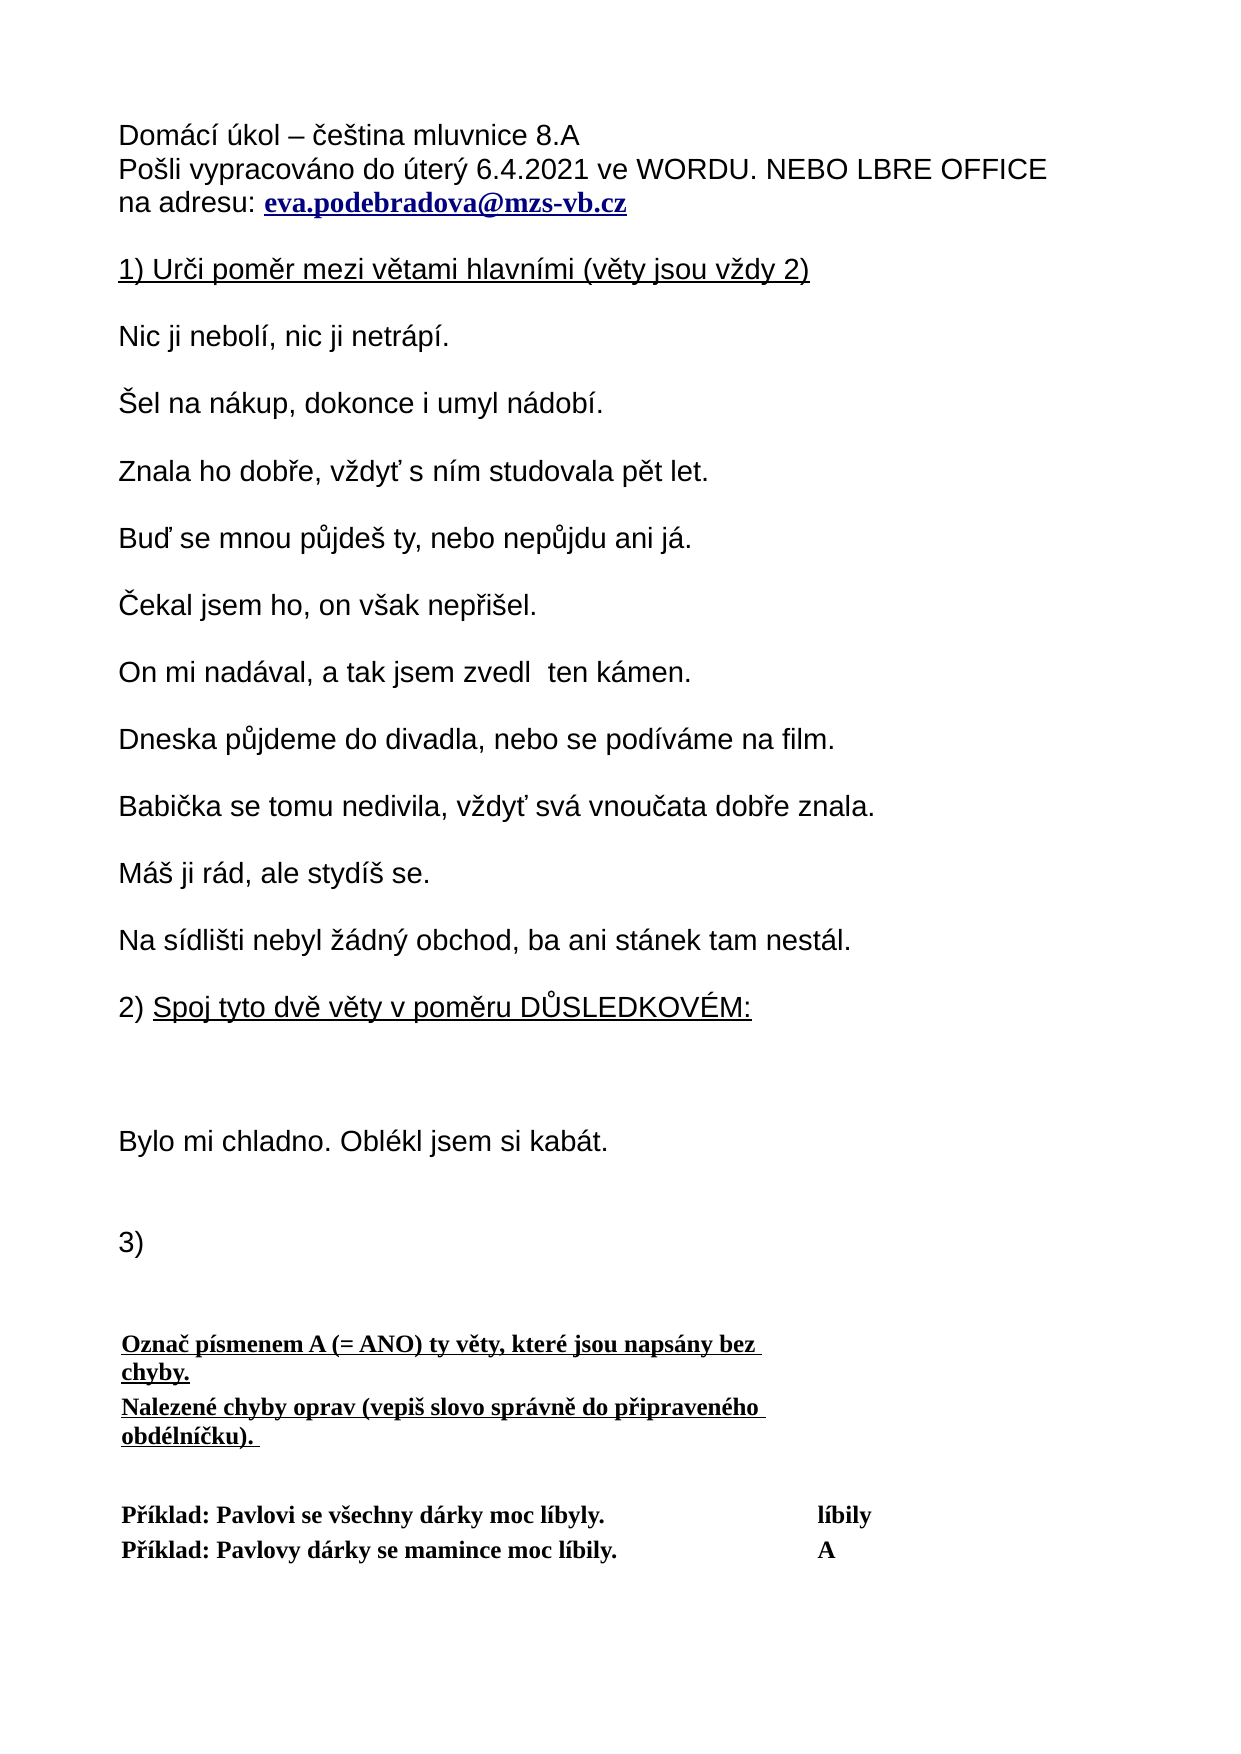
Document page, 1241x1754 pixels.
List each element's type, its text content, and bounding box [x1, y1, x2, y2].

text Pošli vypracováno do úterý 6.4.2021 ve WORDU. NEBO LBRE OFFICE [118, 152, 1122, 185]
text Šel na nákup, dokonce i umyl nádobí. [118, 387, 1122, 420]
text Znala ho dobře, vždyť s ním studovala pět let. [118, 454, 1122, 487]
table_cell [118, 1453, 814, 1487]
table_cell líbily [815, 1498, 940, 1532]
table_header [815, 1326, 940, 1389]
table_cell [815, 1453, 940, 1487]
text Buď se mnou půjdeš ty, nebo nepůjdu ani já. [118, 521, 1122, 554]
text Na sídlišti nebyl žádný obchod, ba ani stánek tam nestál. [118, 923, 1122, 957]
text Čekal jsem ho, on však nepřišel. [118, 588, 1122, 621]
table_cell [815, 1567, 940, 1606]
text Dneska půjdeme do divadla, nebo se podíváme na film. [118, 722, 1122, 756]
table_header Označ písmenem A (= ANO) ty věty, které jsou napsány bez chyby. [118, 1326, 814, 1389]
text 3) [118, 1225, 1122, 1259]
table_cell Příklad: Pavlovy dárky se mamince moc líbily. [118, 1532, 814, 1567]
text On mi nadával, a tak jsem zvedl ten kámen. [118, 655, 1122, 688]
text na adresu: eva.podebradova@mzs-vb.cz [118, 185, 1122, 219]
table_cell A [815, 1532, 940, 1567]
text Bylo mi chladno. Oblékl jsem si kabát. [118, 1124, 1122, 1158]
text 2) Spoj tyto dvě věty v poměru DŮSLEDKOVÉM: [118, 990, 1122, 1024]
text 1) Urči poměr mezi větami hlavními (věty jsou vždy 2) [118, 252, 1122, 286]
text Babička se tomu nedivila, vždyť svá vnoučata dobře znala. [118, 789, 1122, 823]
table_cell [815, 1389, 940, 1452]
table_cell [815, 1487, 940, 1498]
text Nic ji nebolí, nic ji netrápí. [118, 319, 1122, 353]
text Domácí úkol – čeština mluvnice 8.A [118, 118, 1122, 152]
table_cell [118, 1487, 814, 1498]
table_cell [118, 1567, 814, 1606]
table_cell Nalezené chyby oprav (vepiš slovo správně do připraveného obdélníčku). [118, 1389, 814, 1452]
table_cell Příklad: Pavlovi se všechny dárky moc líbyly. [118, 1498, 814, 1532]
text Máš ji rád, ale stydíš se. [118, 856, 1122, 890]
